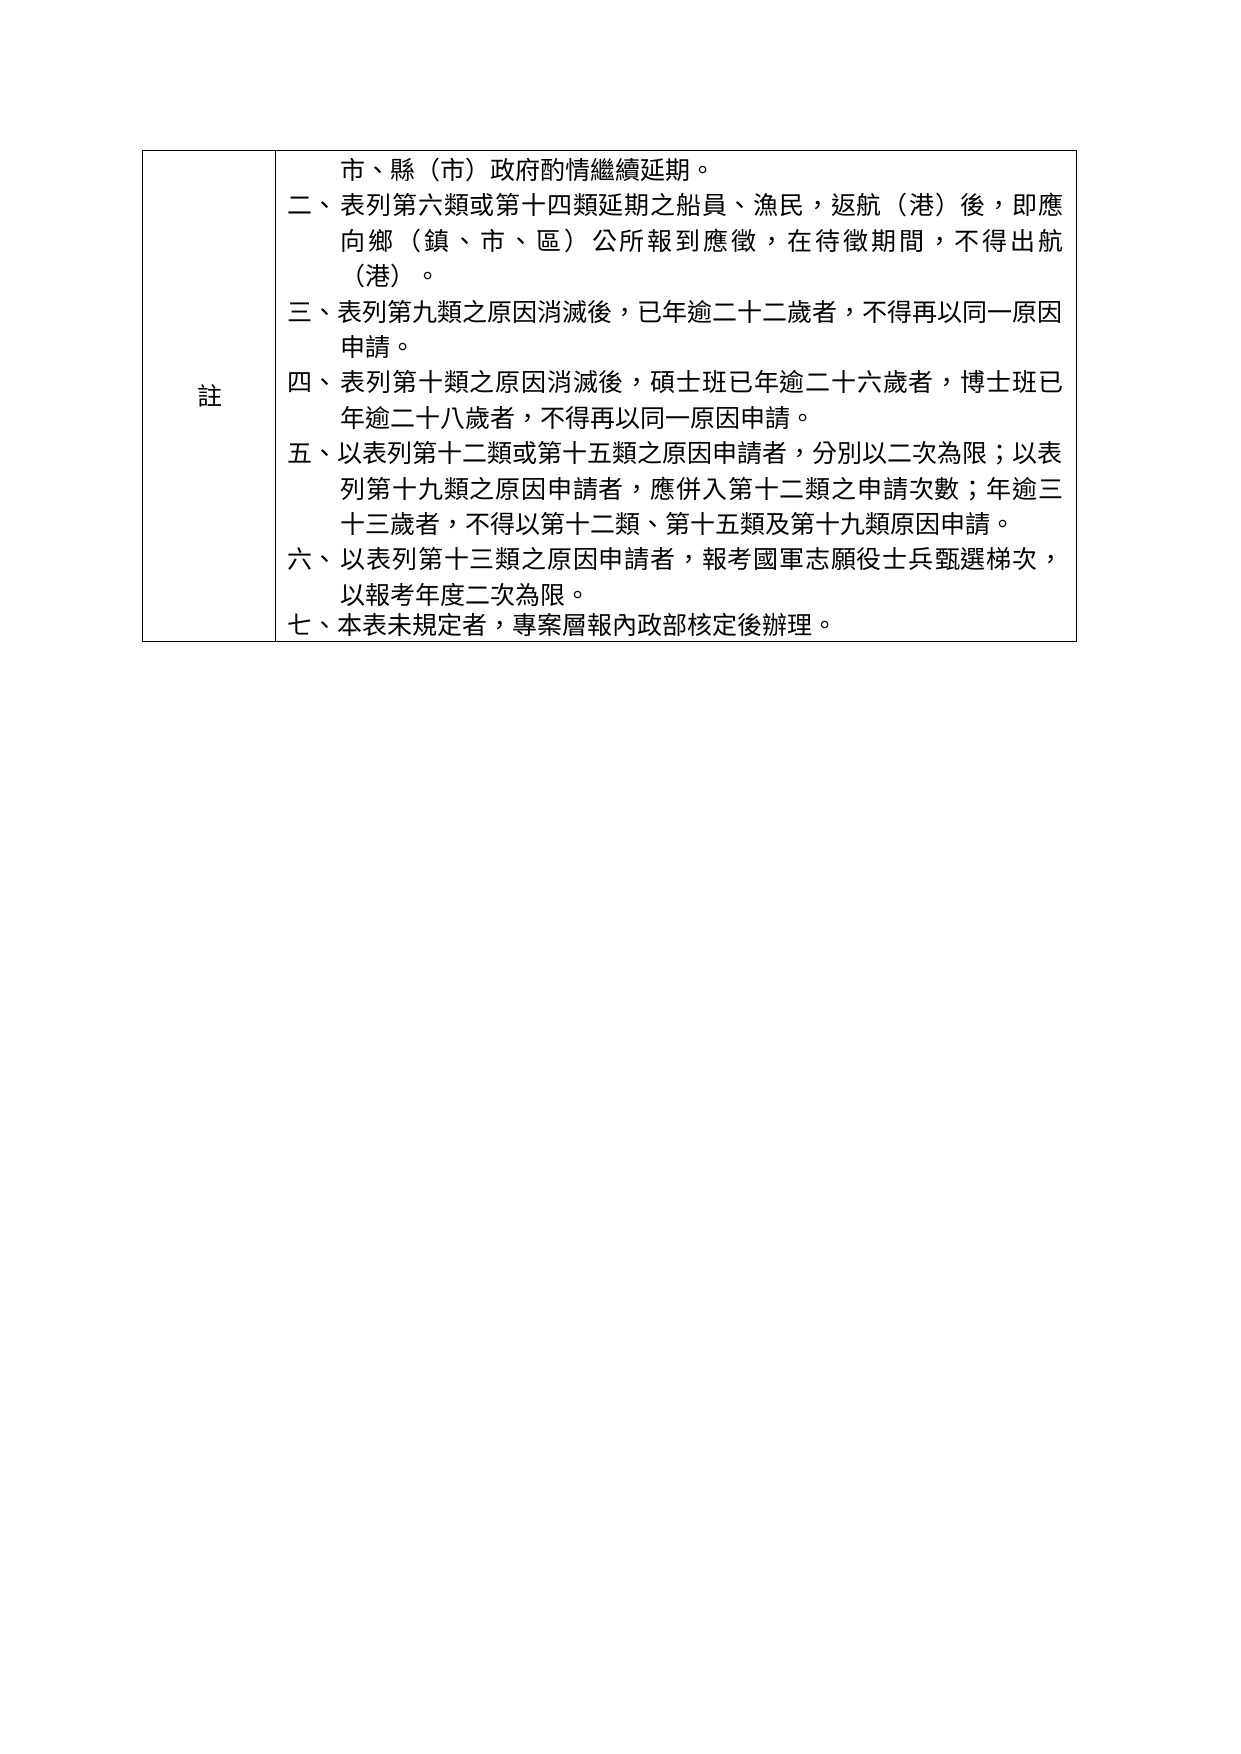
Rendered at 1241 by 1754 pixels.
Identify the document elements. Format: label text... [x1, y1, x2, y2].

table_cell 市、縣（市）政府酌情繼續延期。 二、 表列第六類或第十四類延期之船員、漁民，返航（港）後，即應向鄉（鎮、市、區）公所報到應徵，在待徵期間，不得出航（港）。 三、表列第九類之原因消滅後，已年逾二十二歲者，不得再以同一原因申請。 四、 表列第十類之原因消滅後，碩士班已年逾二十六歲者，博士班已年逾二十八歲者，不得再以同一原因申請。 五、以表列第十二類或第十五類之原因申請者，分別以二次為限；以表列第十九類之原因申請者，應併入第十二類之申請次數；年逾三十三歲者，不得以第十二類、第十五類及第十九類原因申請。 六、 以表列第十三類之原因申請者，報考國軍志願役士兵甄選梯次，以報考年度二次為限。 七、本表未規定者，專案層報內政部核定後辦理。 [276, 151, 1076, 641]
table_cell 註 [143, 151, 275, 641]
